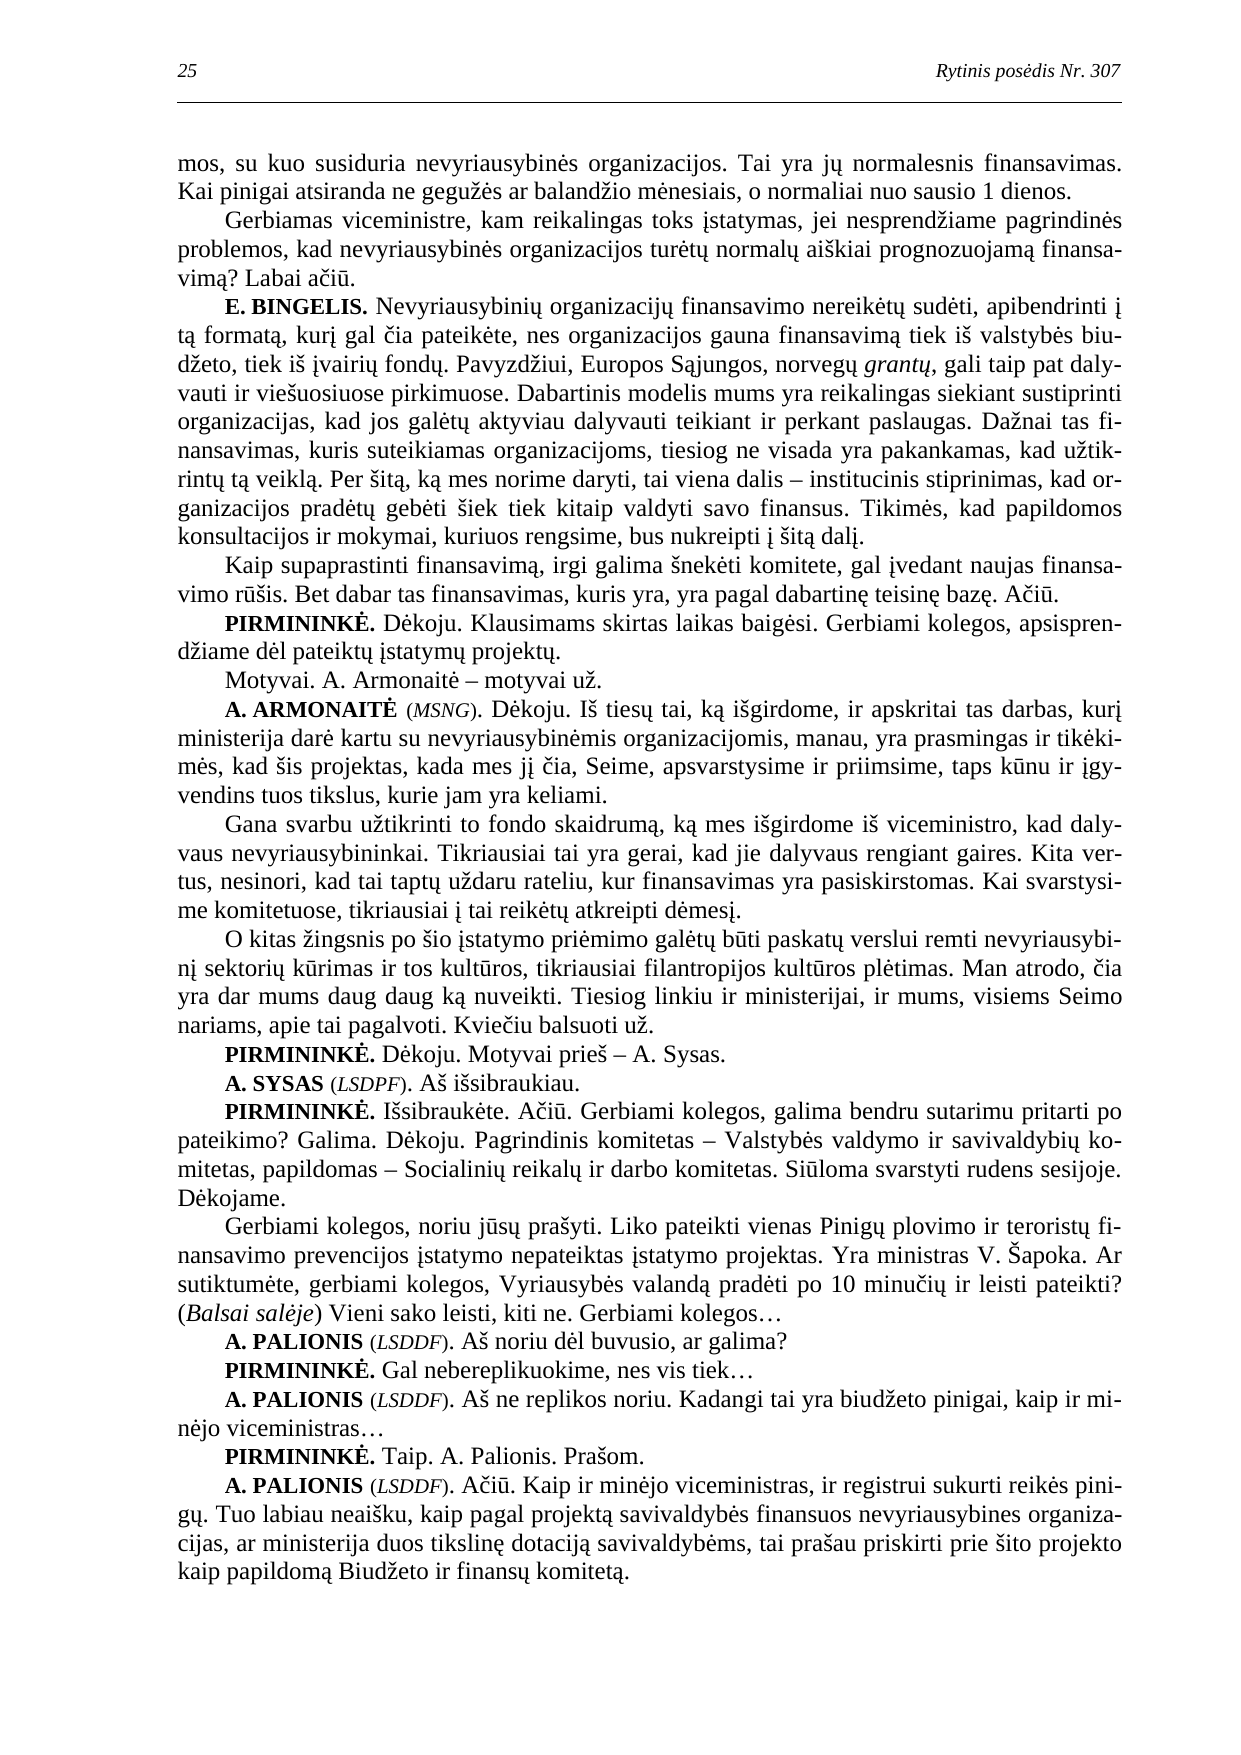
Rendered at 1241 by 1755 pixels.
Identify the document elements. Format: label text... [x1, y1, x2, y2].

text PIRMININKĖ. Dė­ko­ju. Mo­ty­vai prieš – A. Sy­sas. [177, 1039, 1122, 1068]
text O ki­tas žings­nis po šio įsta­ty­mo pri­ėmi­mo ga­lė­tų bū­ti pa­ska­tų ver­slui rem­ti ne­vy­riau­sy­bi­nį sek­to­rių kū­ri­mas ir tos kul­tū­ros, tik­riau­siai fi­lan­tro­pi­jos kul­tū­ros plė­ti­mas. Man at­ro­do, čia yra dar mums daug daug ką nu­veik­ti. Tie­siog lin­kiu ir mi­nis­te­ri­jai, ir mums, vi­siems Sei­mo na­riams, apie tai pa­gal­vo­ti. Kvie­čiu bal­suo­ti už. [177, 924, 1122, 1039]
text A. PALIONIS (LSDDF). Aš no­riu dėl bu­vu­sio, ar ga­li­ma? [177, 1326, 1122, 1355]
text Ger­bia­mas vi­ce­mi­nist­re, kam rei­ka­lin­gas toks įsta­ty­mas, jei ne­spren­džia­me pa­grin­di­nės pro­ble­mos, kad ne­vy­riau­sy­bi­nės or­ga­ni­za­ci­jos tu­rė­tų nor­ma­lų aiš­kiai prog­no­zuo­ja­mą fi­nan­sa­vi­mą? La­bai ačiū. [177, 205, 1122, 291]
text A. SYSAS (LSDPF). Aš iš­si­brau­kiau. [177, 1068, 1122, 1096]
text Ga­na svar­bu už­tik­rin­ti to fon­do skaid­ru­mą, ką mes iš­gir­do­me iš vi­ce­mi­nist­ro, kad da­ly­vaus ne­vy­riau­sy­bi­nin­kai. Tik­riau­siai tai yra ge­rai, kad jie da­ly­vaus ren­giant gai­res. Ki­ta ver­tus, ne­si­no­ri, kad tai tap­tų už­da­ru ra­te­liu, kur fi­nan­sa­vi­mas yra pa­si­skirs­to­mas. Kai svars­ty­si­me ko­mi­te­tuo­se, tik­riau­siai į tai rei­kė­tų at­kreip­ti dė­me­sį. [177, 809, 1122, 924]
text A. PALIONIS (LSDDF). Ačiū. Kaip ir mi­nė­jo vi­ce­mi­nist­ras, ir re­gist­rui su­kur­ti rei­kės pi­ni­gų. Tuo la­biau ne­aiš­ku, kaip pa­gal pro­jek­tą sa­vi­val­dy­bės fi­nan­suos ne­vy­riau­sy­bi­nes or­ga­ni­za­ci­jas, ar mi­nis­te­ri­ja duos tiks­li­nę do­ta­ci­ją sa­vi­val­dy­bėms, tai pra­šau pri­skir­ti prie ši­to pro­jek­to kaip pa­pil­do­mą Biu­dže­to ir fi­nan­sų ko­mi­te­tą. [177, 1470, 1122, 1585]
text Mo­ty­vai. A. Ar­mo­nai­tė – mo­ty­vai už. [177, 665, 1122, 694]
text Ger­bia­mi ko­le­gos, no­riu jū­sų pra­šy­ti. Li­ko pa­teik­ti vie­nas Pi­ni­gų plo­vi­mo ir te­ro­ris­tų fi­nan­sa­vi­mo pre­ven­ci­jos įsta­ty­mo ne­pa­teik­tas įsta­ty­mo pro­jek­tas. Yra mi­nist­ras V. Ša­po­ka. Ar su­tik­tu­mė­te, ger­bia­mi ko­le­gos, Vy­riau­sy­bės va­lan­dą pra­dė­ti po 10 mi­nu­čių ir leis­ti pa­teik­ti? (Bal­sai sa­lė­je) Vie­ni sa­ko leis­ti, ki­ti ne. Ger­bia­mi ko­le­gos… [177, 1211, 1122, 1326]
text PIRMININKĖ. Gal ne­be­rep­li­kuo­ki­me, nes vis tiek… [177, 1355, 1122, 1384]
text A. PALIONIS (LSDDF). Aš ne re­pli­kos no­riu. Ka­dan­gi tai yra biu­dže­to pi­ni­gai, kaip ir mi­nė­jo vi­ce­mi­nist­ras… [177, 1384, 1122, 1441]
text PIRMININKĖ. Iš­si­brau­kė­te. Ačiū. Ger­bia­mi ko­le­gos, ga­li­ma ben­dru su­ta­ri­mu pri­tar­ti po pa­tei­ki­mo? Ga­li­ma. Dė­ko­ju. Pa­grin­di­nis ko­mi­te­tas – Vals­ty­bės val­dy­mo ir sa­vi­val­dy­bių ko­mi­te­tas, pa­pil­do­mas – So­cia­li­nių rei­ka­lų ir dar­bo ko­mi­te­tas. Siū­lo­ma svars­ty­ti ru­dens se­si­jo­je. Dė­ko­ja­me. [177, 1096, 1122, 1211]
text E. BINGELIS. Ne­vy­riau­sy­bi­nių or­ga­ni­za­ci­jų fi­nan­sa­vi­mo ne­rei­kė­tų su­dė­ti, api­ben­drinti į tą for­ma­tą, ku­rį gal čia pa­tei­kė­te, nes or­ga­ni­za­ci­jos gau­na fi­nan­sa­vi­mą tiek iš vals­ty­bės biu­dže­to, tiek iš įvai­rių fon­dų. Pa­vyz­džiui, Eu­ro­pos Są­jun­gos, nor­ve­gų gran­tų, ga­li taip pat da­ly­vau­ti ir vie­šuo­siuo­se pir­ki­muo­se. Da­bar­ti­nis mo­de­lis mums yra rei­ka­lin­gas sie­kiant su­stip­rin­ti or­ga­ni­za­ci­jas, kad jos ga­lė­tų ak­ty­viau da­ly­vau­ti tei­kiant ir per­kant pa­slau­gas. Daž­nai tas fi­nan­sa­vi­mas, ku­ris su­tei­kia­mas or­ga­ni­za­ci­joms, tie­siog ne vi­sa­da yra pa­kan­ka­mas, kad už­tik­rin­tų tą veik­lą. Per ši­tą, ką mes no­ri­me da­ry­ti, tai vie­na da­lis – ins­ti­tu­ci­nis stip­ri­ni­mas, kad or­ga­ni­za­ci­jos pra­dė­tų ge­bė­ti šiek tiek ki­taip val­dy­ti sa­vo fi­nan­sus. Ti­ki­mės, kad pa­pil­do­mos kon­sul­ta­ci­jos ir mo­ky­mai, ku­riuos reng­si­me, bus nu­kreip­ti į ši­tą da­lį. [177, 291, 1122, 550]
text mos, su kuo su­si­du­ria ne­vy­riau­sy­bi­nės or­ga­ni­za­ci­jos. Tai yra jų nor­ma­les­nis fi­nan­sa­vi­mas. Kai pi­ni­gai at­si­ran­da ne ge­gu­žės ar ba­lan­džio mė­ne­siais, o nor­ma­liai nuo sau­sio 1 die­nos. [177, 148, 1122, 205]
text PIRMININKĖ. Dė­ko­ju. Klau­si­mams skir­tas lai­kas bai­gė­si. Ger­bia­mi ko­le­gos, ap­si­spren­džia­me dėl pa­teik­tų įsta­ty­mų pro­jek­tų. [177, 608, 1122, 665]
text PIRMININKĖ. Taip. A. Pa­lio­nis. Pra­šom. [177, 1441, 1122, 1470]
text A. ARMONAITĖ (MSNG). Dė­ko­ju. Iš tie­sų tai, ką iš­gir­do­me, ir ap­skri­tai tas dar­bas, ku­rį mi­nis­te­ri­ja da­rė kar­tu su ne­vy­riau­sy­bi­nė­mis or­ga­ni­za­ci­jo­mis, ma­nau, yra pra­smin­gas ir ti­kė­ki­mės, kad šis pro­jek­tas, ka­da mes jį čia, Sei­me, ap­svars­ty­si­me ir pri­im­si­me, taps kū­nu ir įgy­ven­dins tuos tiks­lus, ku­rie jam yra ke­lia­mi. [177, 694, 1122, 809]
text Kaip su­pap­ras­tin­ti fi­nan­sa­vi­mą, ir­gi ga­li­ma šne­kė­ti ko­mi­te­te, gal įve­dant nau­jas fi­nan­sa­vi­mo rū­šis. Bet da­bar tas fi­nan­sa­vi­mas, ku­ris yra, yra pa­gal da­bar­ti­nę tei­si­nę ba­zę. Ačiū. [177, 550, 1122, 608]
